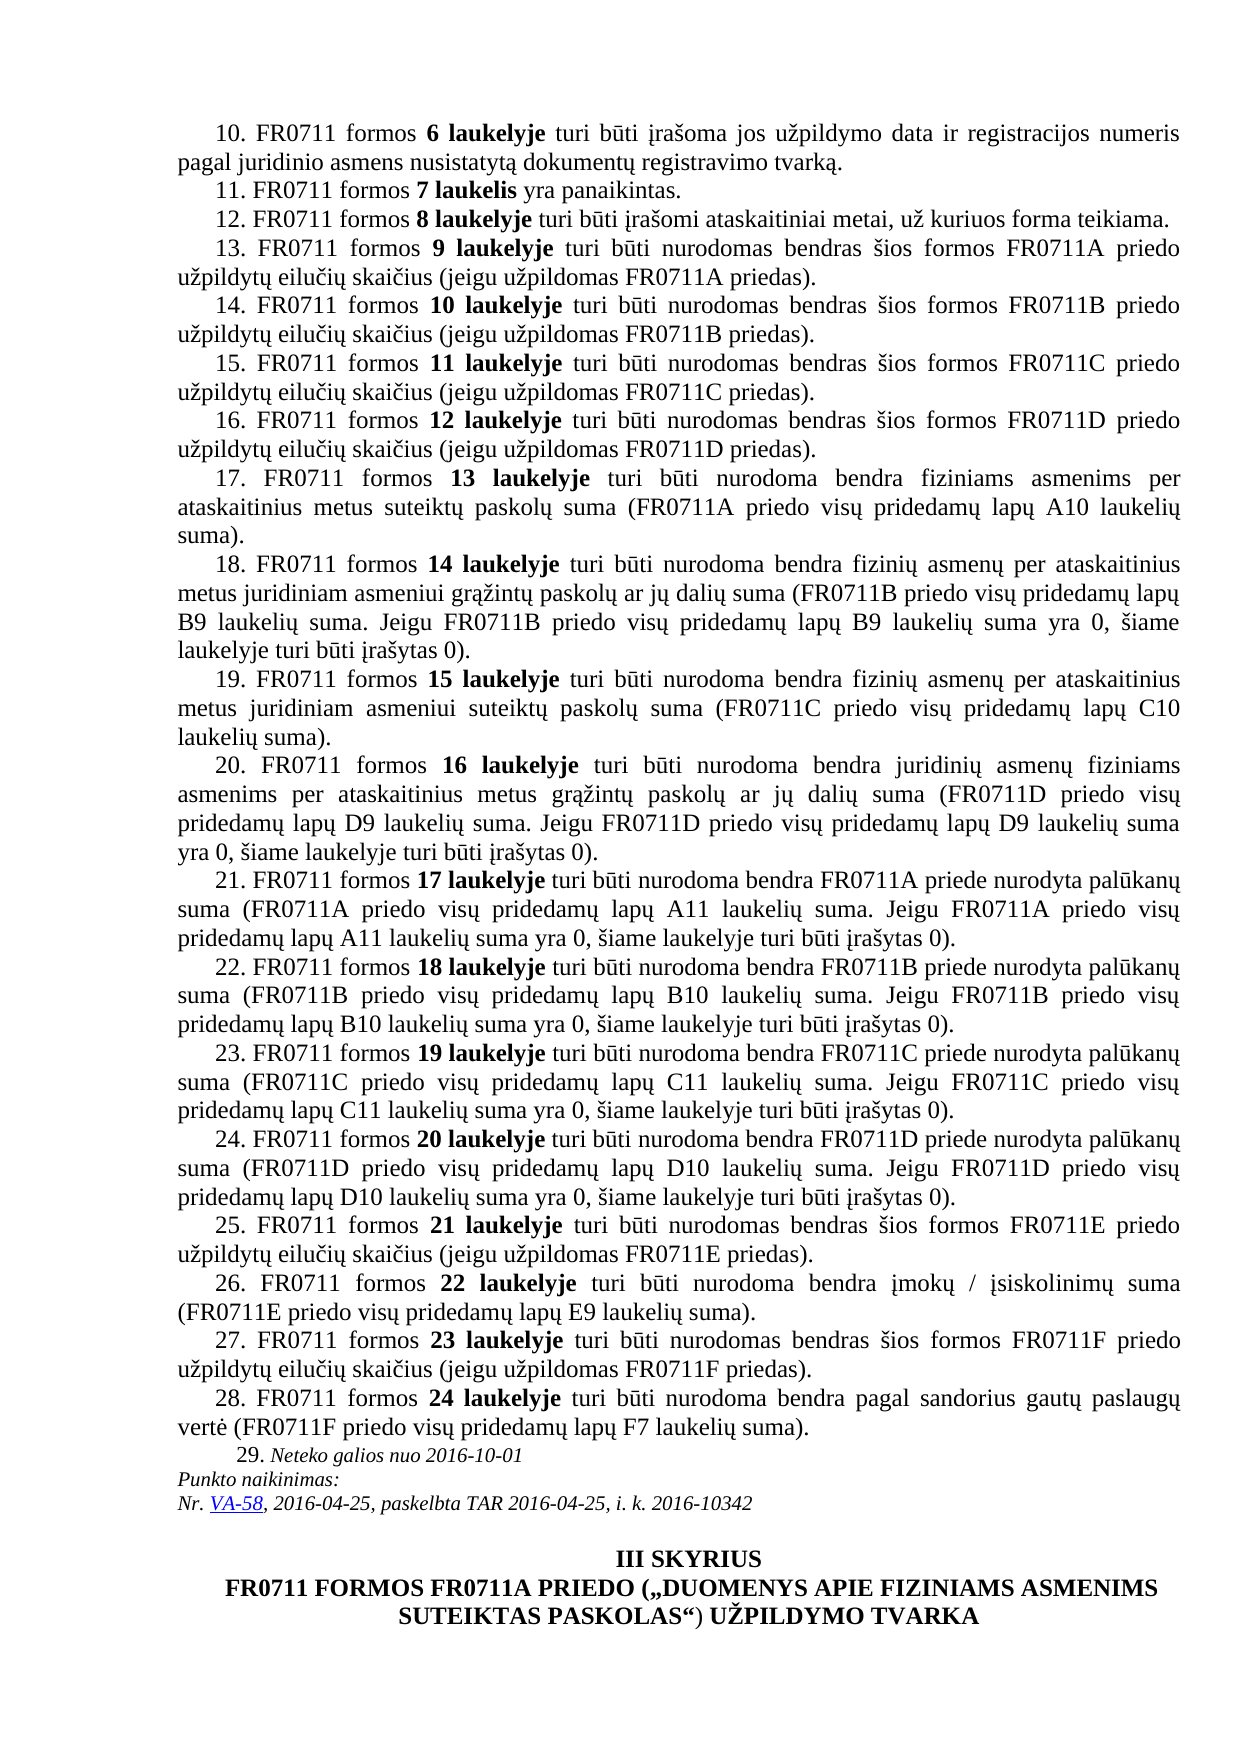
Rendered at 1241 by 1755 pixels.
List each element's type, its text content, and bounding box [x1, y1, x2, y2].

text 11. FR0711 formos 7 laukelis yra panaikintas. [177, 176, 1181, 204]
text 20. FR0711 formos 16 laukelyje turi būti nurodoma bendra juridinių asmenų fiziniams asmenims per ataskaitinius metus grąžintų paskolų ar jų dalių suma (FR0711D priedo visų pridedamų lapų D9 laukelių suma. Jeigu FR0711D priedo visų pridedamų lapų D9 laukelių suma yra 0, šiame laukelyje turi būti įrašytas 0). [177, 751, 1181, 866]
text 21. FR0711 formos 17 laukelyje turi būti nurodoma bendra FR0711A priede nurodyta palūkanų suma (FR0711A priedo visų pridedamų lapų A11 laukelių suma. Jeigu FR0711A priedo visų pridedamų lapų A11 laukelių suma yra 0, šiame laukelyje turi būti įrašytas 0). [177, 866, 1181, 952]
text 19. FR0711 formos 15 laukelyje turi būti nurodoma bendra fizinių asmenų per ataskaitinius metus juridiniam asmeniui suteiktų paskolų suma (FR0711C priedo visų pridedamų lapų C10 laukelių suma). [177, 664, 1181, 751]
text Punkto naikinimas: [177, 1467, 1181, 1491]
text 12. FR0711 formos 8 laukelyje turi būti įrašomi ataskaitiniai metai, už kuriuos forma teikiama. [177, 204, 1181, 233]
text 18. FR0711 formos 14 laukelyje turi būti nurodoma bendra fizinių asmenų per ataskaitinius metus juridiniam asmeniui grąžintų paskolų ar jų dalių suma (FR0711B priedo visų pridedamų lapų B9 laukelių suma. Jeigu FR0711B priedo visų pridedamų lapų B9 laukelių suma yra 0, šiame laukelyje turi būti įrašytas 0). [177, 549, 1181, 664]
text 26. FR0711 formos 22 laukelyje turi būti nurodoma bendra įmokų / įsiskolinimų suma (FR0711E priedo visų pridedamų lapų E9 laukelių suma). [177, 1268, 1181, 1326]
text 14. FR0711 formos 10 laukelyje turi būti nurodomas bendras šios formos FR0711B priedo užpildytų eilučių skaičius (jeigu užpildomas FR0711B priedas). [177, 291, 1181, 348]
text 29. Neteko galios nuo 2016-10-01 [177, 1441, 1181, 1467]
text FR0711 formos FR0711a priedo („Duomenys apie fiziniams asmenims suteiktas paskolas“) užpildymo tvarka [196, 1573, 1181, 1630]
text 25. FR0711 formos 21 laukelyje turi būti nurodomas bendras šios formos FR0711E priedo užpildytų eilučių skaičius (jeigu užpildomas FR0711E priedas). [177, 1211, 1181, 1268]
text 17. FR0711 formos 13 laukelyje turi būti nurodoma bendra fiziniams asmenims per ataskaitinius metus suteiktų paskolų suma (FR0711A priedo visų pridedamų lapų A10 laukelių suma). [177, 463, 1181, 549]
text 24. FR0711 formos 20 laukelyje turi būti nurodoma bendra FR0711D priede nurodyta palūkanų suma (FR0711D priedo visų pridedamų lapų D10 laukelių suma. Jeigu FR0711D priedo visų pridedamų lapų D10 laukelių suma yra 0, šiame laukelyje turi būti įrašytas 0). [177, 1124, 1181, 1211]
text 13. FR0711 formos 9 laukelyje turi būti nurodomas bendras šios formos FR0711A priedo užpildytų eilučių skaičius (jeigu užpildomas FR0711A priedas). [177, 233, 1181, 291]
text III SKYRIUS [196, 1544, 1181, 1573]
text 22. FR0711 formos 18 laukelyje turi būti nurodoma bendra FR0711B priede nurodyta palūkanų suma (FR0711B priedo visų pridedamų lapų B10 laukelių suma. Jeigu FR0711B priedo visų pridedamų lapų B10 laukelių suma yra 0, šiame laukelyje turi būti įrašytas 0). [177, 952, 1181, 1038]
text 27. FR0711 formos 23 laukelyje turi būti nurodomas bendras šios formos FR0711F priedo užpildytų eilučių skaičius (jeigu užpildomas FR0711F priedas). [177, 1326, 1181, 1383]
text 23. FR0711 formos 19 laukelyje turi būti nurodoma bendra FR0711C priede nurodyta palūkanų suma (FR0711C priedo visų pridedamų lapų C11 laukelių suma. Jeigu FR0711C priedo visų pridedamų lapų C11 laukelių suma yra 0, šiame laukelyje turi būti įrašytas 0). [177, 1038, 1181, 1124]
text 10. FR0711 formos 6 laukelyje turi būti įrašoma jos užpildymo data ir registracijos numeris pagal juridinio asmens nusistatytą dokumentų registravimo tvarką. [177, 118, 1181, 176]
text 28. FR0711 formos 24 laukelyje turi būti nurodoma bendra pagal sandorius gautų paslaugų vertė (FR0711F priedo visų pridedamų lapų F7 laukelių suma). [177, 1383, 1181, 1441]
text Nr. VA-58, 2016-04-25, paskelbta TAR 2016-04-25, i. k. 2016-10342 [177, 1491, 1181, 1515]
text 16. FR0711 formos 12 laukelyje turi būti nurodomas bendras šios formos FR0711D priedo užpildytų eilučių skaičius (jeigu užpildomas FR0711D priedas). [177, 406, 1181, 463]
text 15. FR0711 formos 11 laukelyje turi būti nurodomas bendras šios formos FR0711C priedo užpildytų eilučių skaičius (jeigu užpildomas FR0711C priedas). [177, 348, 1181, 406]
